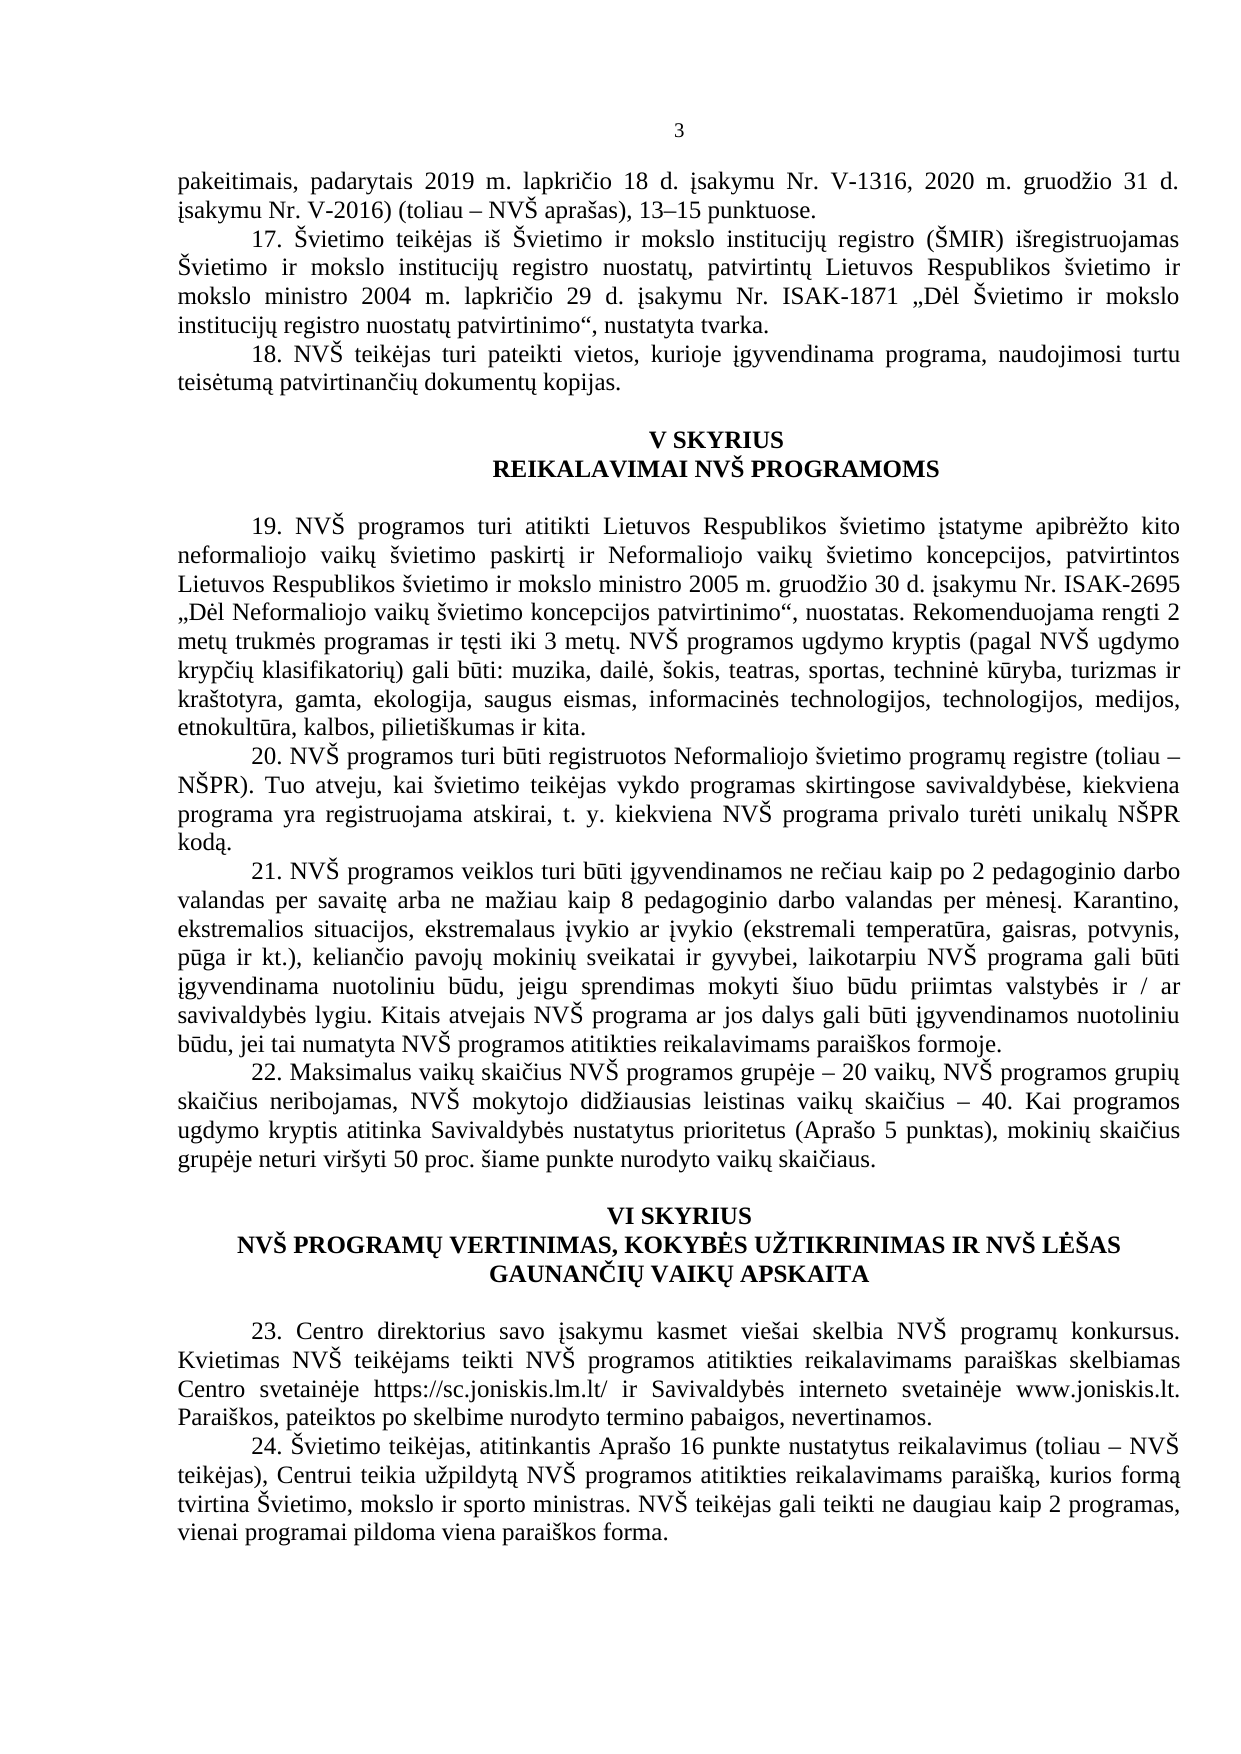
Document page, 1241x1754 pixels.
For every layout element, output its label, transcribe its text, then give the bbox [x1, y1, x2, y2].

text REIKALAVIMAI NVŠ PROGRAMOMS [177, 454, 1181, 482]
text VI SKYRIUS [177, 1201, 1181, 1230]
text 24. Švietimo teikėjas, atitinkantis Aprašo 16 punkte nustatytus reikalavimus (toliau – NVŠ teikėjas), Centrui teikia užpildytą NVŠ programos atitikties reikalavimams paraišką, kurios formą tvirtina Švietimo, mokslo ir sporto ministras. NVŠ teikėjas gali teikti ne daugiau kaip 2 programas, vienai programai pildoma viena paraiškos forma. [177, 1431, 1181, 1546]
text 22. Maksimalus vaikų skaičius NVŠ programos grupėje – 20 vaikų, NVŠ programos grupių skaičius neribojamas, NVŠ mokytojo didžiausias leistinas vaikų skaičius – 40. Kai programos ugdymo kryptis atitinka Savivaldybės nustatytus prioritetus (Aprašo 5 punktas), mokinių skaičius grupėje neturi viršyti 50 proc. šiame punkte nurodyto vaikų skaičiaus. [177, 1057, 1181, 1172]
text 20. NVŠ programos turi būti registruotos Neformaliojo švietimo programų registre (toliau – NŠPR). Tuo atveju, kai švietimo teikėjas vykdo programas skirtingose savivaldybėse, kiekviena programa yra registruojama atskirai, t. y. kiekviena NVŠ programa privalo turėti unikalų NŠPR kodą. [177, 741, 1181, 856]
text pakeitimais, padarytais 2019 m. lapkričio 18 d. įsakymu Nr. V-1316, 2020 m. gruodžio 31 d. įsakymu Nr. V-2016) (toliau – NVŠ aprašas), 13–15 punktuose. [177, 166, 1181, 224]
text NVŠ PROGRAMŲ VERTINIMAS, KOKYBĖS UŽTIKRINIMAS IR NVŠ LĖŠAS GAUNANČIŲ VAIKŲ APSKAITA [177, 1230, 1181, 1287]
text 19. NVŠ programos turi atitikti Lietuvos Respublikos švietimo įstatyme apibrėžto kito neformaliojo vaikų švietimo paskirtį ir Neformaliojo vaikų švietimo koncepcijos, patvirtintos Lietuvos Respublikos švietimo ir mokslo ministro 2005 m. gruodžio 30 d. įsakymu Nr. ISAK-2695 „Dėl Neformaliojo vaikų švietimo koncepcijos patvirtinimo“, nuostatas. Rekomenduojama rengti 2 metų trukmės programas ir tęsti iki 3 metų. NVŠ programos ugdymo kryptis (pagal NVŠ ugdymo krypčių klasifikatorių) gali būti: muzika, dailė, šokis, teatras, sportas, techninė kūryba, turizmas ir kraštotyra, gamta, ekologija, saugus eismas, informacinės technologijos, technologijos, medijos, etnokultūra, kalbos, pilietiškumas ir kita. [177, 511, 1181, 741]
text 21. NVŠ programos veiklos turi būti įgyvendinamos ne rečiau kaip po 2 pedagoginio darbo valandas per savaitę arba ne mažiau kaip 8 pedagoginio darbo valandas per mėnesį. Karantino, ekstremalios situacijos, ekstremalaus įvykio ar įvykio (ekstremali temperatūra, gaisras, potvynis, pūga ir kt.), keliančio pavojų mokinių sveikatai ir gyvybei, laikotarpiu NVŠ programa gali būti įgyvendinama nuotoliniu būdu, jeigu sprendimas mokyti šiuo būdu priimtas valstybės ir / ar savivaldybės lygiu. Kitais atvejais NVŠ programa ar jos dalys gali būti įgyvendinamos nuotoliniu būdu, jei tai numatyta NVŠ programos atitikties reikalavimams paraiškos formoje. [177, 856, 1181, 1057]
text 17. Švietimo teikėjas iš Švietimo ir mokslo institucijų registro (ŠMIR) išregistruojamas Švietimo ir mokslo institucijų registro nuostatų, patvirtintų Lietuvos Respublikos švietimo ir mokslo ministro 2004 m. lapkričio 29 d. įsakymu Nr. ISAK-1871 „Dėl Švietimo ir mokslo institucijų registro nuostatų patvirtinimo“, nustatyta tvarka. [177, 224, 1181, 339]
text 18. NVŠ teikėjas turi pateikti vietos, kurioje įgyvendinama programa, naudojimosi turtu teisėtumą patvirtinančių dokumentų kopijas. [177, 339, 1181, 396]
text 23. Centro direktorius savo įsakymu kasmet viešai skelbia NVŠ programų konkursus. Kvietimas NVŠ teikėjams teikti NVŠ programos atitikties reikalavimams paraiškas skelbiamas Centro svetainėje https://sc.joniskis.lm.lt/ ir Savivaldybės interneto svetainėje www.joniskis.lt. Paraiškos, pateiktos po skelbime nurodyto termino pabaigos, nevertinamos. [177, 1316, 1181, 1431]
text V SKYRIUS [177, 425, 1181, 454]
